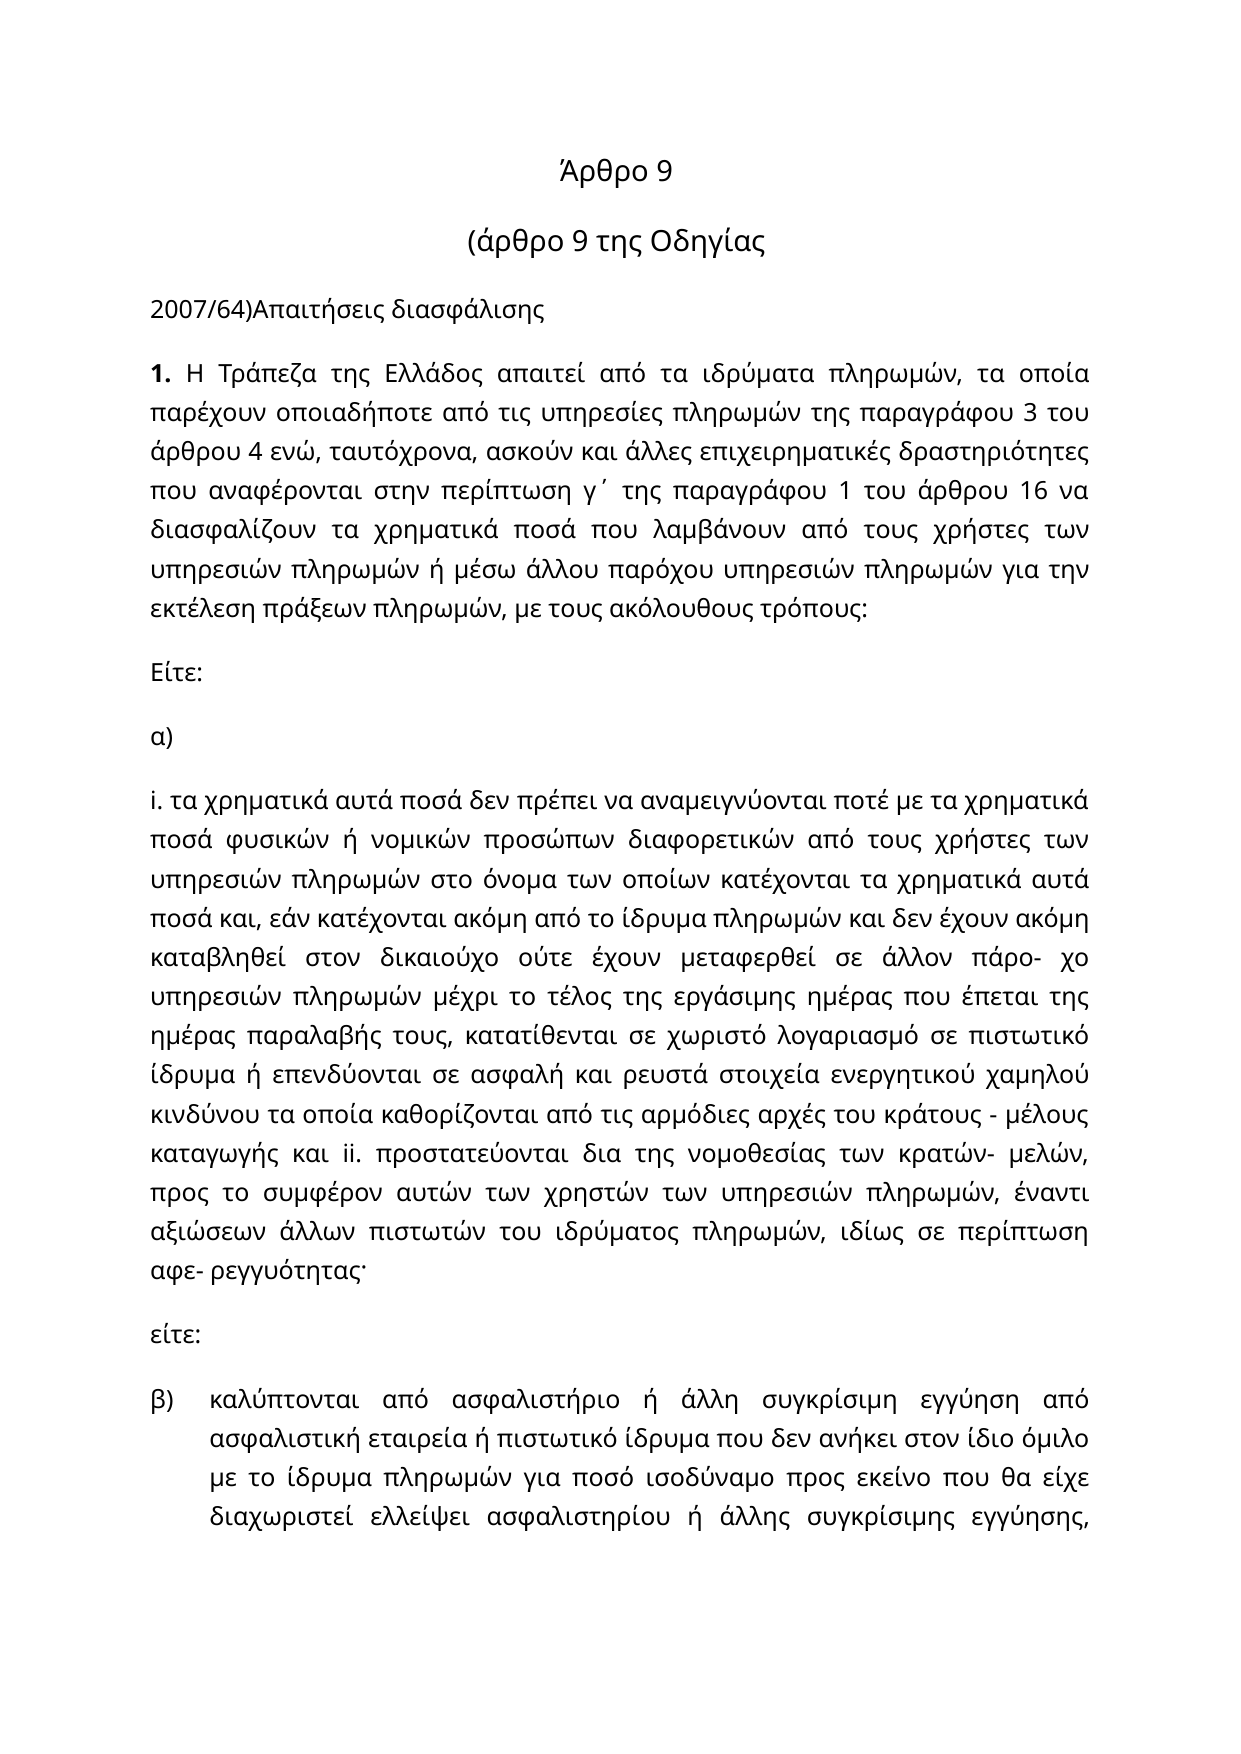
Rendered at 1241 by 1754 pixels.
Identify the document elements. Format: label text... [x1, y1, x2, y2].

text είτε: [150, 1317, 1090, 1351]
text i. τα χρηματικά αυτά ποσά δεν πρέπει να αναμειγνύονται ποτέ με τα χρηματικά ποσά φυσικών ή νομικών προσώπων διαφορετικών από τους χρήστες των υπηρεσιών πληρωμών στο όνομα των οποίων κατέχονται τα χρηματικά αυτά ποσά και, εάν κατέχονται ακόμη από το ίδρυμα πληρωμών και δεν έχουν ακόμη καταβληθεί στον δικαιούχο ούτε έχουν μεταφερθεί σε άλλον πάρο- χο υπηρεσιών πληρωμών μέχρι το τέλος της εργάσιμης ημέρας που έπεται της ημέρας παραλαβής τους, κατατίθενται σε χωριστό λογαριασμό σε πιστωτικό ίδρυμα ή επενδύονται σε ασφαλή και ρευστά στοιχεία ενεργητικού χαμηλού κινδύνου τα οποία καθορίζονται από τις αρμόδιες αρχές του κράτους - μέλους καταγωγής και ii. προστατεύονται δια της νομοθεσίας των κρατών- μελών, προς το συμφέρον αυτών των χρηστών των υπηρεσιών πληρωμών, έναντι αξιώσεων άλλων πιστωτών του ιδρύματος πληρωμών, ιδίως σε περίπτωση αφε- ρεγγυότητας· [150, 783, 1090, 1287]
text 1. Η Τράπεζα της Ελλάδος απαιτεί από τα ιδρύματα πληρωμών, τα οποία παρέχουν οποιαδήποτε από τις υπηρεσίες πληρωμών της παραγράφου 3 του άρθρου 4 ενώ, ταυτόχρονα, ασκούν και άλλες επιχειρηματικές δραστηριότητες που αναφέρονται στην περίπτωση γ΄ της παραγράφου 1 του άρθρου 16 να διασφαλίζουν τα χρηματικά ποσά που λαμβάνουν από τους χρήστες των υπηρεσιών πληρωμών ή μέσω άλλου παρόχου υπηρεσιών πληρωμών για την εκτέλεση πράξεων πληρωμών, με τους ακόλουθους τρόπους: [150, 355, 1090, 624]
text α) [150, 719, 1090, 753]
list β) καλύπτονται από ασφαλιστήριο ή άλλη συγκρίσιμη εγγύηση από ασφαλιστική εταιρεία ή πιστωτικό ίδρυμα που δεν ανήκει στον ίδιο όμιλο με το ίδρυμα πληρωμών για ποσό ισοδύναμο προς εκείνο που θα είχε διαχωριστεί ελλείψει ασφαλιστηρίου ή άλλης συγκρίσιμης εγγύησης, [150, 1381, 1090, 1533]
text 2007/64)Απαιτήσεις διασφάλισης [150, 291, 1090, 325]
subtitle Άρθρο 9 [150, 150, 1090, 190]
text Είτε: [150, 654, 1090, 689]
subtitle (άρθρο 9 της Οδηγίας [150, 221, 1090, 260]
